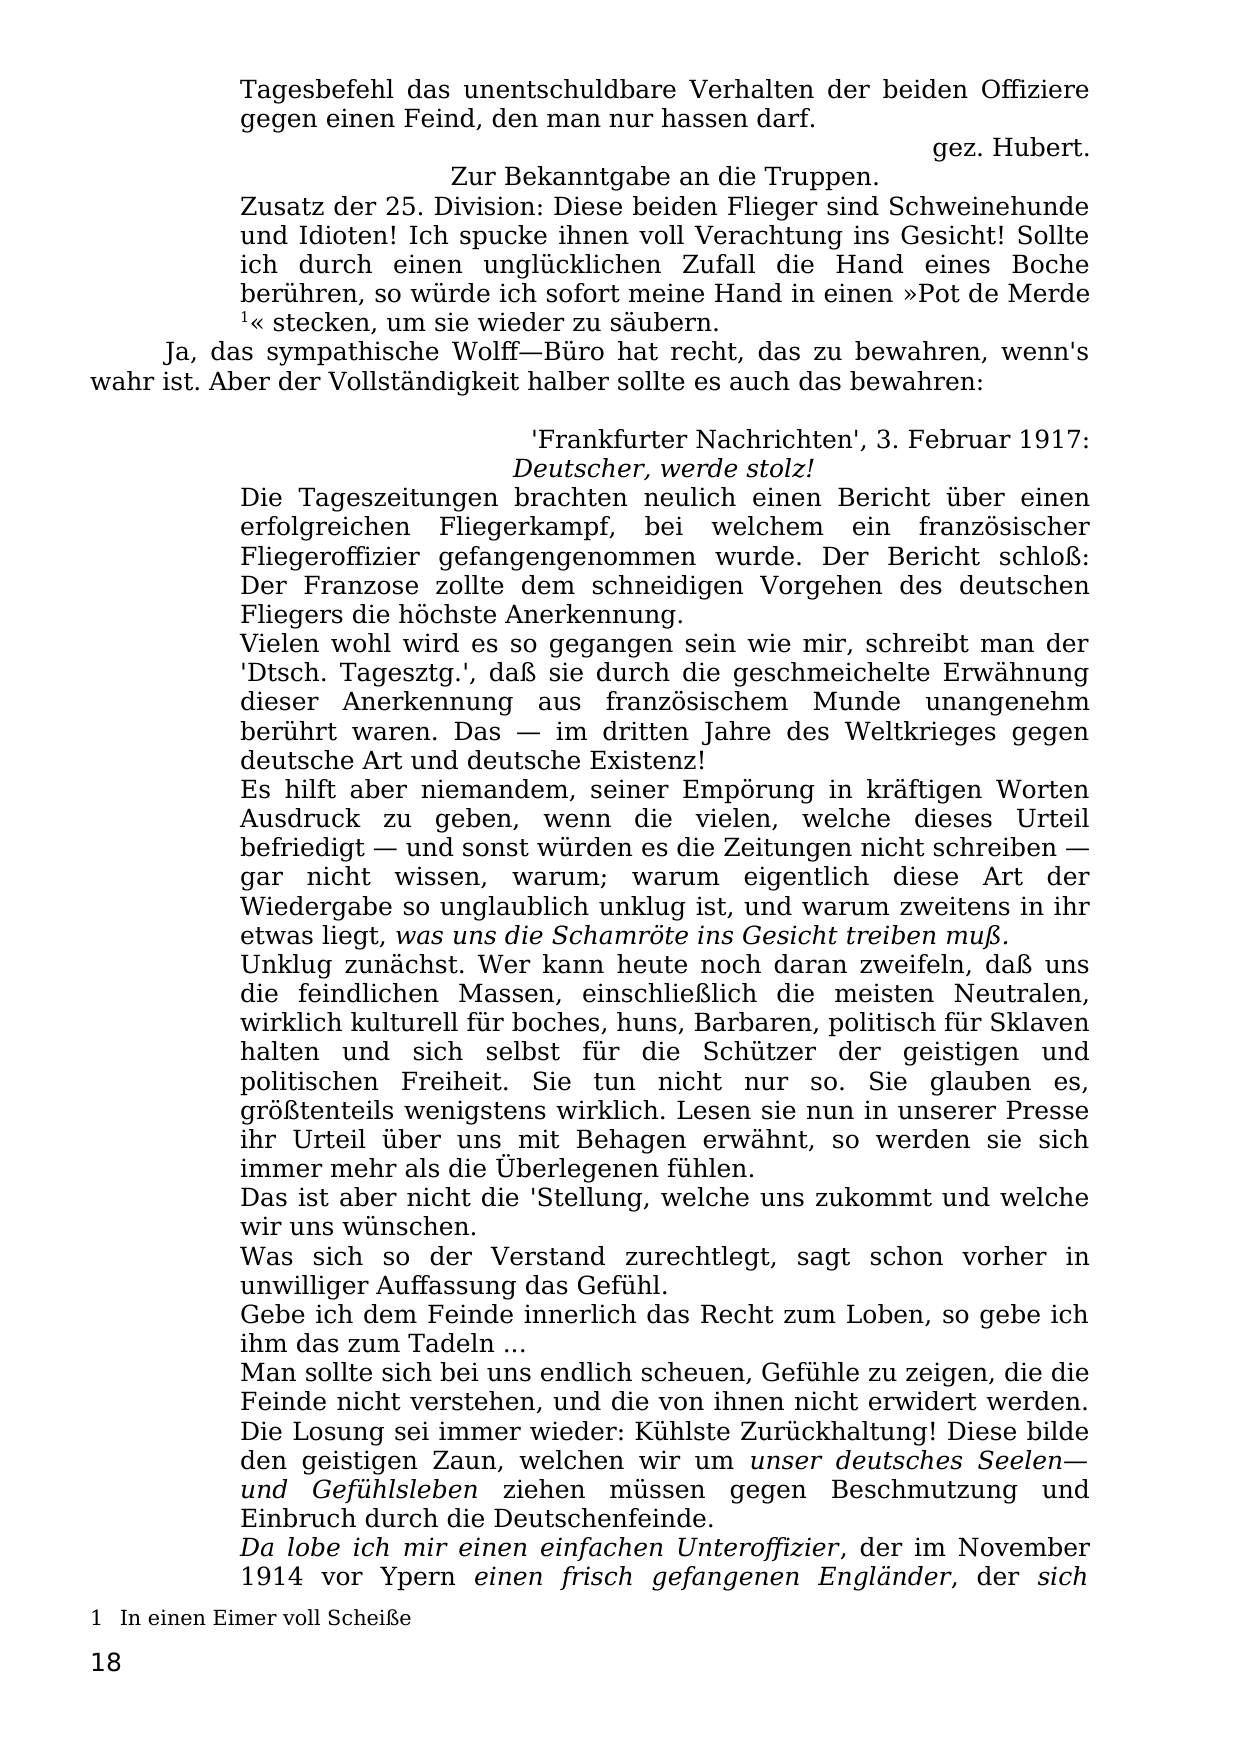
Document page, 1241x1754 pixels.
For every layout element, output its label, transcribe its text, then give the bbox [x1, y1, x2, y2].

text gez. Hubert. [90, 133, 1091, 162]
text Zusatz der 25. Division: Diese beiden Flieger sind Schweinehunde und Idioten! Ich spucke ihnen voll Verachtung ins Gesicht! Sollte ich durch einen unglücklichen Zufall die Hand eines Boche berühren, so würde ich sofort meine Hand in einen »Pot de Merde « stecken, um sie wieder zu säubern. [240, 192, 1091, 337]
text Tagesbefehl das unentschuldbare Verhalten der beiden Offiziere gegen einen Feind, den man nur hassen darf. [240, 75, 1091, 133]
text Gebe ich dem Feinde innerlich das Recht zum Loben, so gebe ich ihm das zum Tadeln ... [240, 1300, 1091, 1358]
text Ja, das sympathische Wolff—Büro hat recht, das zu bewahren, wenn's wahr ist. Aber der Vollständigkeit halber sollte es auch das bewahren: [90, 337, 1091, 396]
text In einen Eimer voll Scheiße [90, 1606, 1091, 1631]
text Man sollte sich bei uns endlich scheuen, Gefühle zu zeigen, die die Feinde nicht verstehen, und die von ihnen nicht erwidert werden. Die Losung sei immer wieder: Kühlste Zurückhaltung! Diese bilde den geistigen Zaun, welchen wir um unser deutsches Seelen— und Gefühlsleben ziehen müssen gegen Beschmutzung und Einbruch durch die Deutschenfeinde. [240, 1358, 1091, 1533]
text Die Tageszeitungen brachten neulich einen Bericht über einen erfolgreichen Fliegerkampf, bei welchem ein französischer Fliegeroffizier gefangengenommen wurde. Der Bericht schloß: Der Franzose zollte dem schneidigen Vorgehen des deutschen Fliegers die höchste Anerkennung. [240, 483, 1091, 629]
text Deutscher, werde stolz! [240, 454, 1091, 483]
text Zur Bekanntgabe an die Truppen. [240, 162, 1091, 192]
text Unklug zunächst. Wer kann heute noch daran zweifeln, daß uns die feindlichen Massen, einschließlich die meisten Neutralen, wirklich kulturell für boches, huns, Barbaren, politisch für Sklaven halten und sich selbst für die Schützer der geistigen und politischen Freiheit. Sie tun nicht nur so. Sie glauben es, größtenteils wenigstens wirklich. Lesen sie nun in unserer Presse ihr Urteil über uns mit Behagen erwähnt, so werden sie sich immer mehr als die Überlegenen fühlen. [240, 950, 1091, 1183]
text Was sich so der Verstand zurechtlegt, sagt schon vorher in unwilliger Auffassung das Gefühl. [240, 1242, 1091, 1300]
text 'Frankfurter Nachrichten', 3. Februar 1917: [90, 425, 1091, 454]
text Es hilft aber niemandem, seiner Empörung in kräftigen Worten Ausdruck zu geben, wenn die vielen, welche dieses Urteil befriedigt — und sonst würden es die Zeitungen nicht schreiben — gar nicht wissen, warum; warum eigentlich diese Art der Wiedergabe so unglaublich unklug ist, und warum zweitens in ihr etwas liegt, was uns die Schamröte ins Gesicht treiben muß. [240, 775, 1091, 950]
text Vielen wohl wird es so gegangen sein wie mir, schreibt man der 'Dtsch. Tagesztg.', daß sie durch die geschmeichelte Erwähnung dieser Anerkennung aus französischem Munde unangenehm berührt waren. Das — im dritten Jahre des Weltkrieges gegen deutsche Art und deutsche Existenz! [240, 629, 1091, 775]
text Das ist aber nicht die 'Stellung, welche uns zukommt und welche wir uns wünschen. [240, 1183, 1091, 1242]
text Da lobe ich mir einen einfachen Unteroffizier, der im November 1914 vor Ypern einen frisch gefangenen Engländer, der sich [240, 1533, 1091, 1592]
